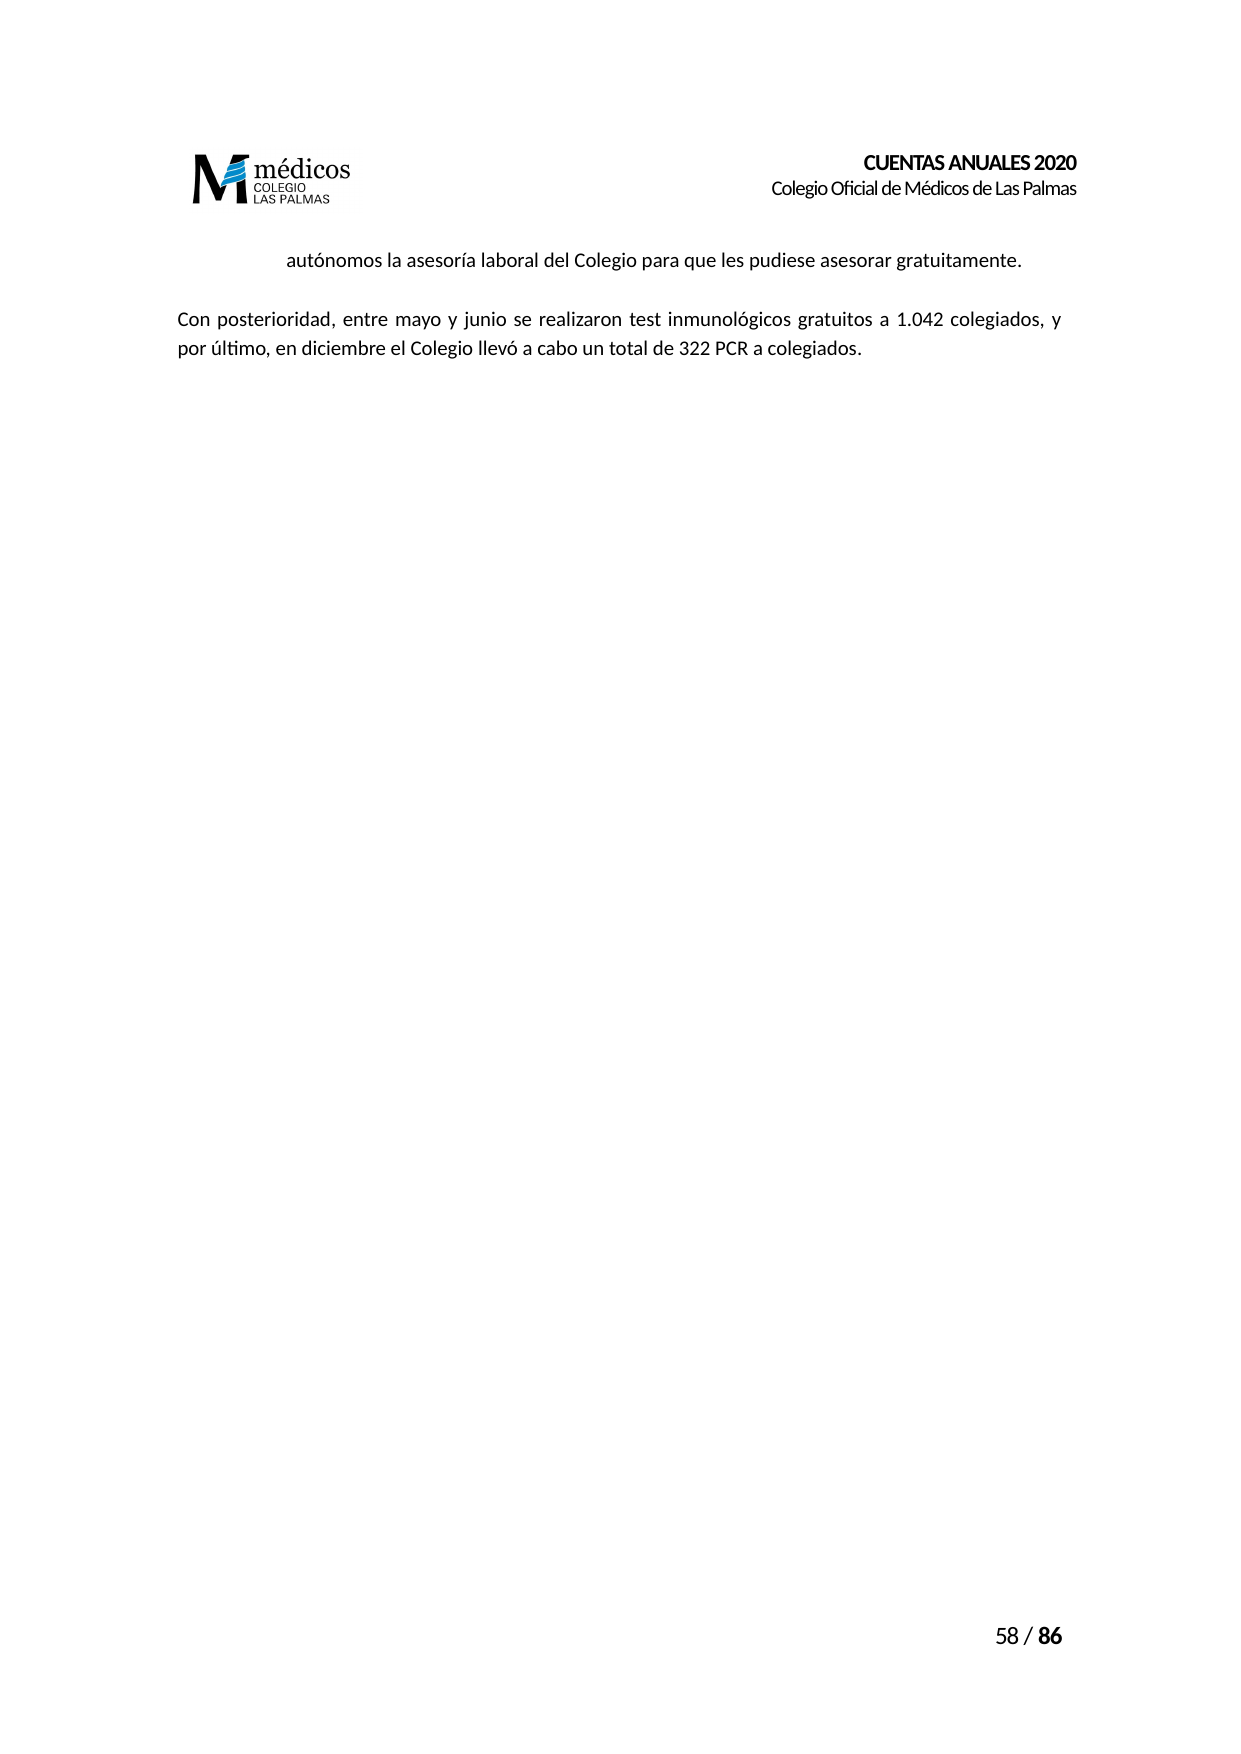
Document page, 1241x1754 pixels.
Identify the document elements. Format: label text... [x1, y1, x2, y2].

list Informar de las medidas tomadas desde las distintas administraciones destinadas a este último colectivo, mediante la canalización de todas las novedades legislativas que les afectaba a través de los canales de comunicación del Colegio. También se puso a disposición de los autónomos la asesoría laboral del Colegio para que les pudiese asesorar gratuitamente. [219, 247, 1063, 273]
text Con posterioridad, entre mayo y junio se realizaron test inmunológicos gratuitos a 1.042 colegiados, y por último, en diciembre el Colegio llevó a cabo un total de 322 PCR a colegiados. [177, 306, 1063, 360]
